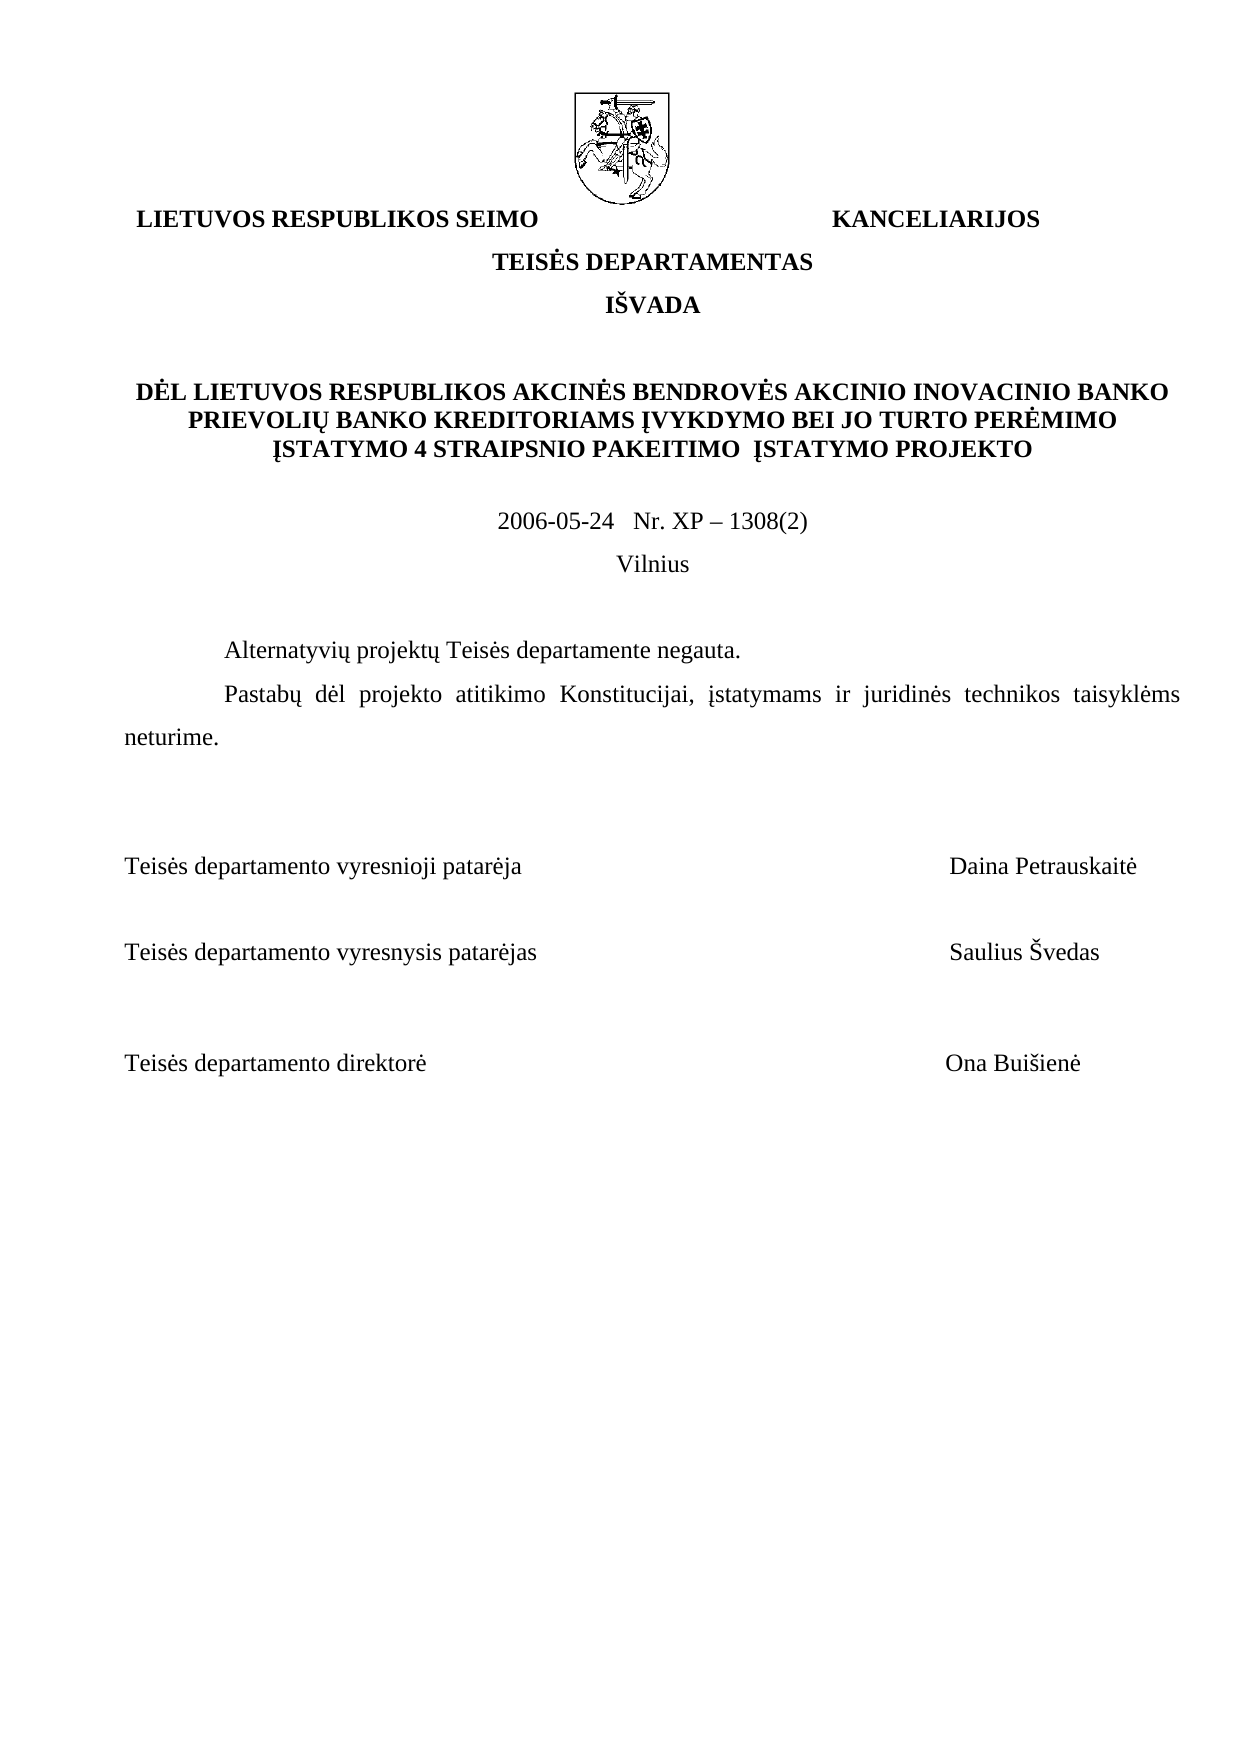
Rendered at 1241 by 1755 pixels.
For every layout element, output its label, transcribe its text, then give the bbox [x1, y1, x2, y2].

text 2006-05-24 Nr. XP – 1308(2) [124, 506, 1181, 535]
text TEISĖS DEPARTAMENTAS [124, 247, 1181, 276]
text IŠVADA [124, 291, 1181, 319]
text Vilnius [124, 549, 1181, 578]
text LIETUVOS RESPUBLIKOS SEIMO KANCELIARIJOS [124, 204, 1181, 233]
text Teisės departamento vyresnysis patarėjas Saulius Švedas [124, 937, 1181, 966]
text DĖL LIETUVOS RESPUBLIKOS AKCINĖS BENDROVĖS AKCINIO INOVACINIO BANKO PRIEVOLIŲ BANKO KREDITORIAMS ĮVYKDYMO BEI JO TURTO PERĖMIMO ĮSTATYMO 4 STRAIPSNIO PAKEITIMO ĮSTATYMO PROJEKTO [124, 377, 1181, 463]
text Teisės departamento direktorė Ona Buišienė [124, 1048, 1181, 1077]
text Teisės departamento vyresnioji patarėja Daina Petrauskaitė [124, 851, 1181, 880]
text Alternatyvių projektų Teisės departamente negauta. [124, 636, 1181, 664]
text Pastabų dėl projekto atitikimo Konstitucijai, įstatymams ir juridinės technikos taisyklėms neturime. [124, 679, 1181, 751]
